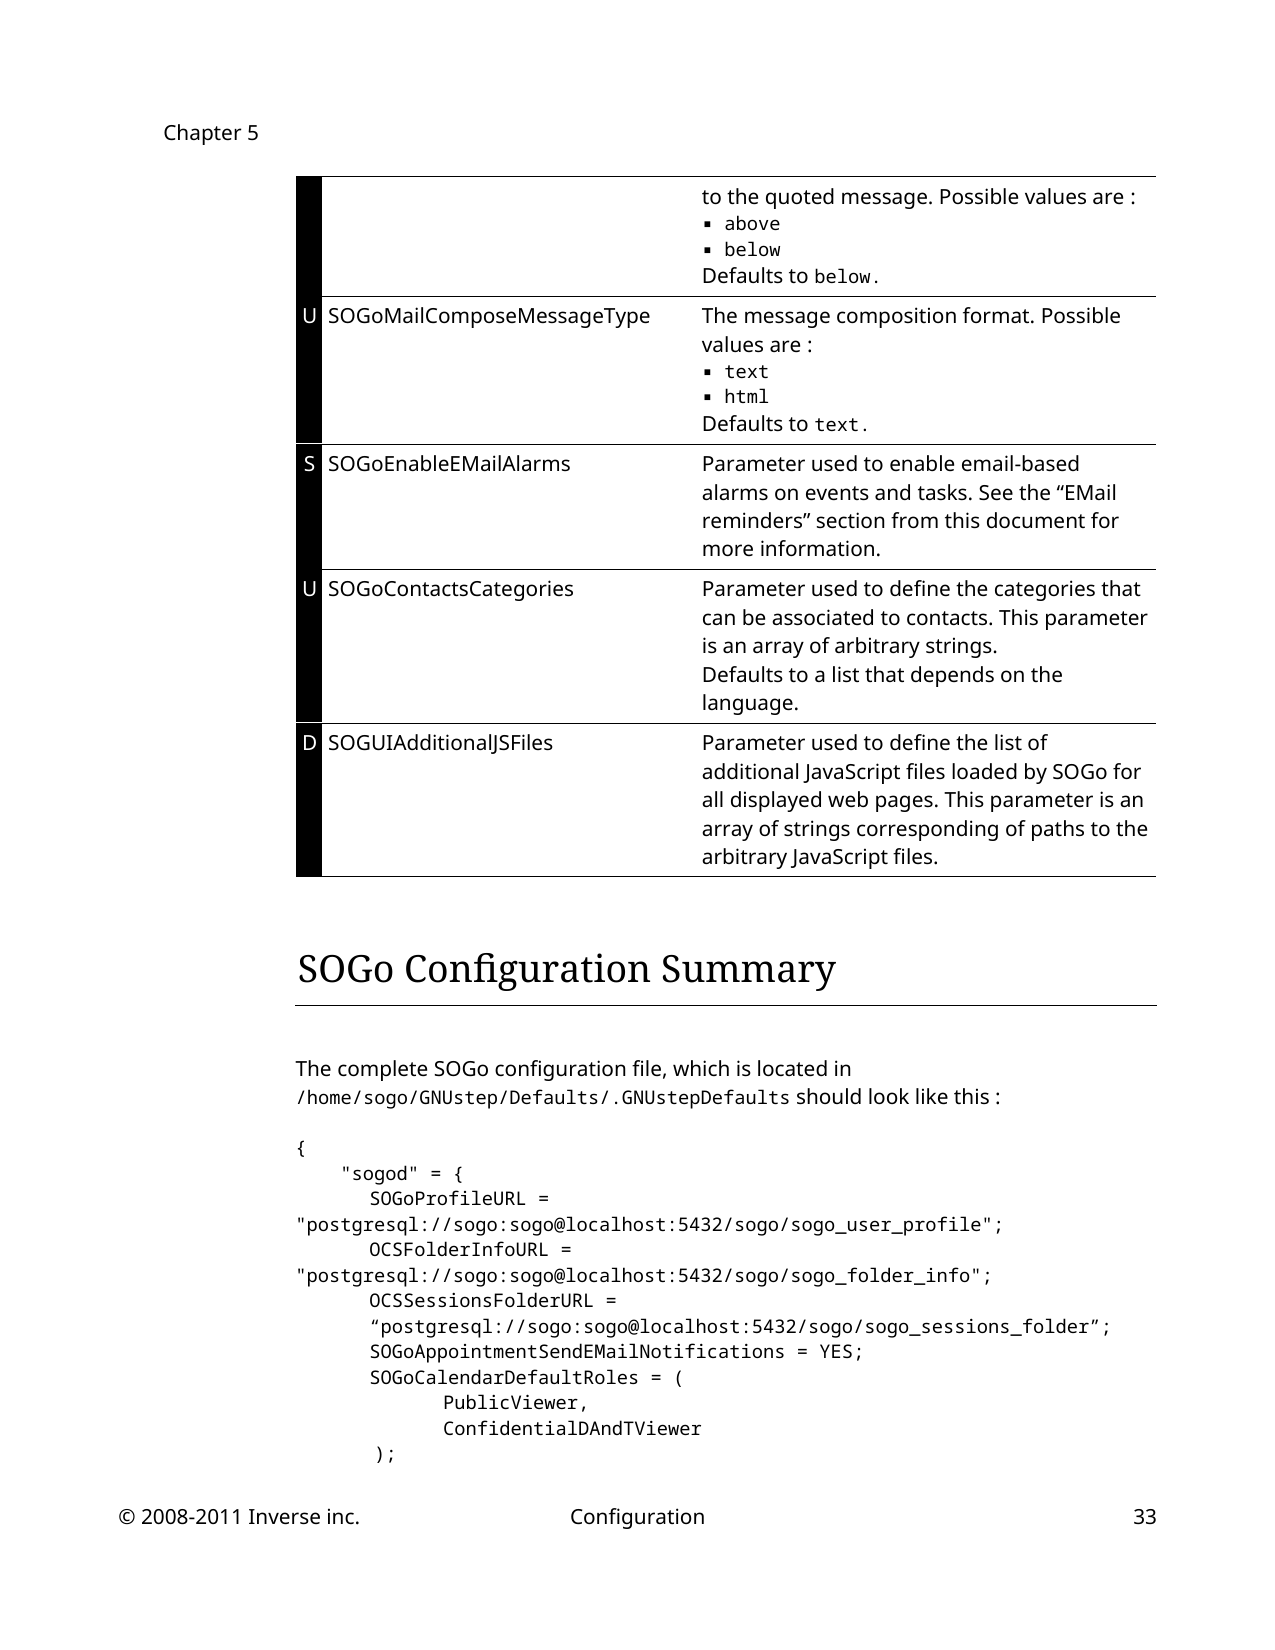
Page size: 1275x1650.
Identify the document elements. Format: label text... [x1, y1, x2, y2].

text OCSSessionsFolderURL = “postgresql://sogo:sogo@localhost:5432/sogo/sogo_sessions_folder”; [295, 1287, 1157, 1338]
text ConfidentialDAndTViewer [295, 1415, 1157, 1441]
text SOGoAppointmentSendEMailNotifications = YES; [295, 1338, 1157, 1364]
text { [295, 1134, 1157, 1160]
text The complete SOGo configuration file, which is located in /home/sogo/GNUstep/Defaults/.GNUstepDefaults should look like this : [295, 1054, 1157, 1111]
table_cell Parameter used to define the list of additional JavaScript files loaded by SOGo for all displayed web pages. This parameter is an array of strings corresponding of paths to the arbitrary JavaScript files. [696, 724, 1156, 876]
subtitle SOGo Configuration Summary [295, 942, 1157, 1005]
text PublicViewer, [295, 1389, 1157, 1415]
table_cell Parameter used to define the categories that can be associated to contacts. This parameter is an array of arbitrary strings. Defaults to a list that depends on the language. [696, 570, 1156, 722]
text SOGoProfileURL = "postgresql://sogo:sogo@localhost:5432/sogo/sogo_user_profile"; [295, 1185, 1157, 1236]
table_cell SOGUIAdditionalJSFiles [322, 724, 696, 876]
table_cell SOGoEnableEMailAlarms [322, 445, 696, 569]
table_cell SOGoMailComposeMessageType [322, 297, 696, 443]
table_cell [322, 177, 696, 296]
table_cell SOGoContactsCategories [322, 570, 696, 722]
table_cell U [296, 297, 322, 443]
table_cell Parameter used to enable email-based alarms on events and tasks. See the “EMail reminders” section from this document for more information. [696, 445, 1156, 569]
text "sogod" = { [295, 1160, 1157, 1185]
table_cell The message composition format. Possible values are : ◾ text ◾ html Defaults to text. [696, 297, 1156, 443]
text SOGoCalendarDefaultRoles = ( [295, 1364, 1157, 1389]
table_cell D [296, 724, 322, 876]
text ); [295, 1441, 1157, 1466]
text OCSFolderInfoURL = "postgresql://sogo:sogo@localhost:5432/sogo/sogo_folder_info"; [295, 1236, 1157, 1287]
table_cell to the quoted message. Possible values are : ◾ above ◾ below Defaults to below. [696, 177, 1156, 296]
table_cell U [296, 570, 322, 722]
table_cell S [296, 445, 322, 569]
table_cell [296, 177, 322, 296]
